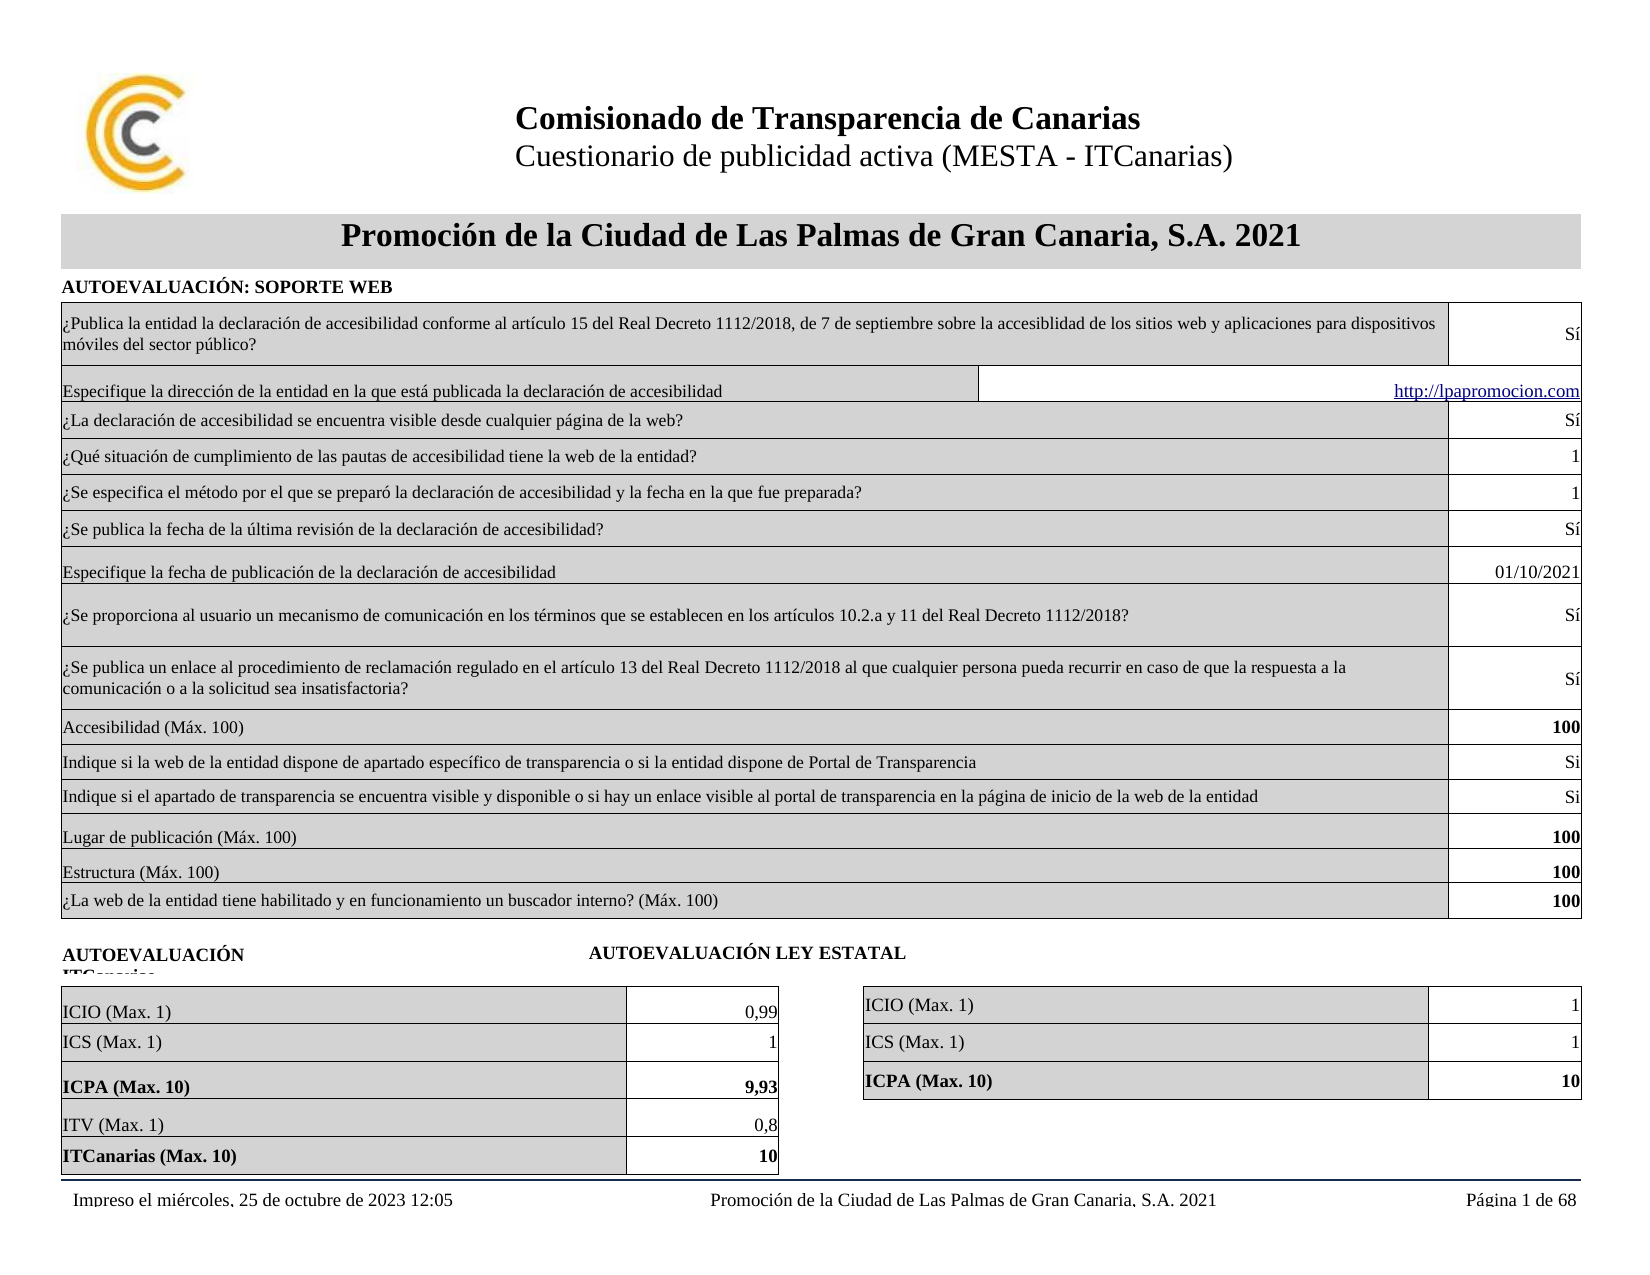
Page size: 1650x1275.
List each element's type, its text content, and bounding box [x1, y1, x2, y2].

table_header ¿Publica la entidad la declaración de accesibilidad conforme al artículo 15 del Real Decreto 1112/2018, de 7 de septiembre sobre la accesiblidad de los sitios web y aplicaciones para dispositivos móviles del sector público? [62, 303, 1448, 365]
table_cell Lugar de publicación (Máx. 100) [62, 814, 1448, 848]
table_header 1 [1429, 987, 1581, 1023]
table_cell Si [1449, 745, 1581, 779]
table_cell Accesibilidad (Máx. 100) [62, 710, 1448, 744]
table_cell Sí [1449, 402, 1581, 438]
table_cell ICPA (Max. 10) [864, 1062, 1428, 1099]
table_header ICIO (Max. 1) [62, 987, 626, 1023]
table_cell Indique si el apartado de transparencia se encuentra visible y disponible o si hay un enlace visible al portal de transparencia en la página de inicio de la web de la entidad [62, 780, 1448, 813]
table_cell 01/10/2021 [1449, 547, 1581, 583]
table_cell Sí [1449, 647, 1581, 709]
table_cell 1 [627, 1024, 778, 1061]
table_cell 0,8 [627, 1099, 778, 1136]
table_cell Si [1449, 780, 1581, 813]
table_header 0,99 [627, 987, 778, 1023]
table_cell 1 [1449, 439, 1581, 474]
table_cell ICS (Max. 1) [62, 1024, 626, 1061]
table_cell Especifique la fecha de publicación de la declaración de accesibilidad [62, 547, 1448, 583]
table_cell 1 [1449, 475, 1581, 510]
table_cell ITCanarias (Max. 10) [62, 1137, 626, 1174]
table_cell ¿Se proporciona al usuario un mecanismo de comunicación en los términos que se establecen en los artículos 10.2.a y 11 del Real Decreto 1112/2018? [62, 584, 1448, 646]
table_cell Sí [1449, 511, 1581, 546]
table_cell Especifique la dirección de la entidad en la que está publicada la declaración de accesibilidad [62, 366, 978, 401]
table_cell 100 [1449, 849, 1581, 882]
table_cell ¿Se publica un enlace al procedimiento de reclamación regulado en el artículo 13 del Real Decreto 1112/2018 al que cualquier persona pueda recurrir en caso de que la respuesta a la comunicación o a la solicitud sea insatisfactoria? [62, 647, 1448, 709]
text AUTOEVALUACIÓN LEY ESTATAL [588, 942, 1581, 963]
table_cell ¿Se publica la fecha de la última revisión de la declaración de accesibilidad? [62, 511, 1448, 546]
table_cell Sí [1449, 584, 1581, 646]
text AUTOEVALUACIÓN: SOPORTE WEB [61, 276, 1581, 298]
table_cell ICPA (Max. 10) [62, 1062, 626, 1098]
table_cell ¿Qué situación de cumplimiento de las pautas de accesibilidad tiene la web de la entidad? [62, 439, 1448, 474]
table_header ICIO (Max. 1) [864, 987, 1428, 1023]
table_cell 9,93 [627, 1062, 778, 1098]
table_cell ¿La declaración de accesibilidad se encuentra visible desde cualquier página de la web? [62, 402, 1448, 438]
table_cell 100 [1449, 814, 1581, 848]
table_cell 100 [1449, 883, 1581, 918]
text Promoción de la Ciudad de Las Palmas de Gran Canaria, S.A. 2021 [63, 216, 1580, 268]
table_cell http://lpapromocion.com [979, 366, 1581, 401]
table_cell 1 [1429, 1024, 1581, 1061]
table_cell 10 [1429, 1062, 1581, 1099]
table_cell ¿Se especifica el método por el que se preparó la declaración de accesibilidad y la fecha en la que fue preparada? [62, 475, 1448, 510]
table_cell ICS (Max. 1) [864, 1024, 1428, 1061]
table_cell ITV (Max. 1) [62, 1099, 626, 1136]
table_cell 100 [1449, 710, 1581, 744]
table_cell Indique si la web de la entidad dispone de apartado específico de transparencia o si la entidad dispone de Portal de Transparencia [62, 745, 1448, 779]
table_cell Estructura (Máx. 100) [62, 849, 1448, 882]
table_cell ¿La web de la entidad tiene habilitado y en funcionamiento un buscador interno? (Máx. 100) [62, 883, 1448, 918]
table_header Sí [1449, 303, 1581, 365]
text AUTOEVALUACIÓN ITCanarias [62, 944, 320, 974]
table_cell 10 [627, 1137, 778, 1174]
